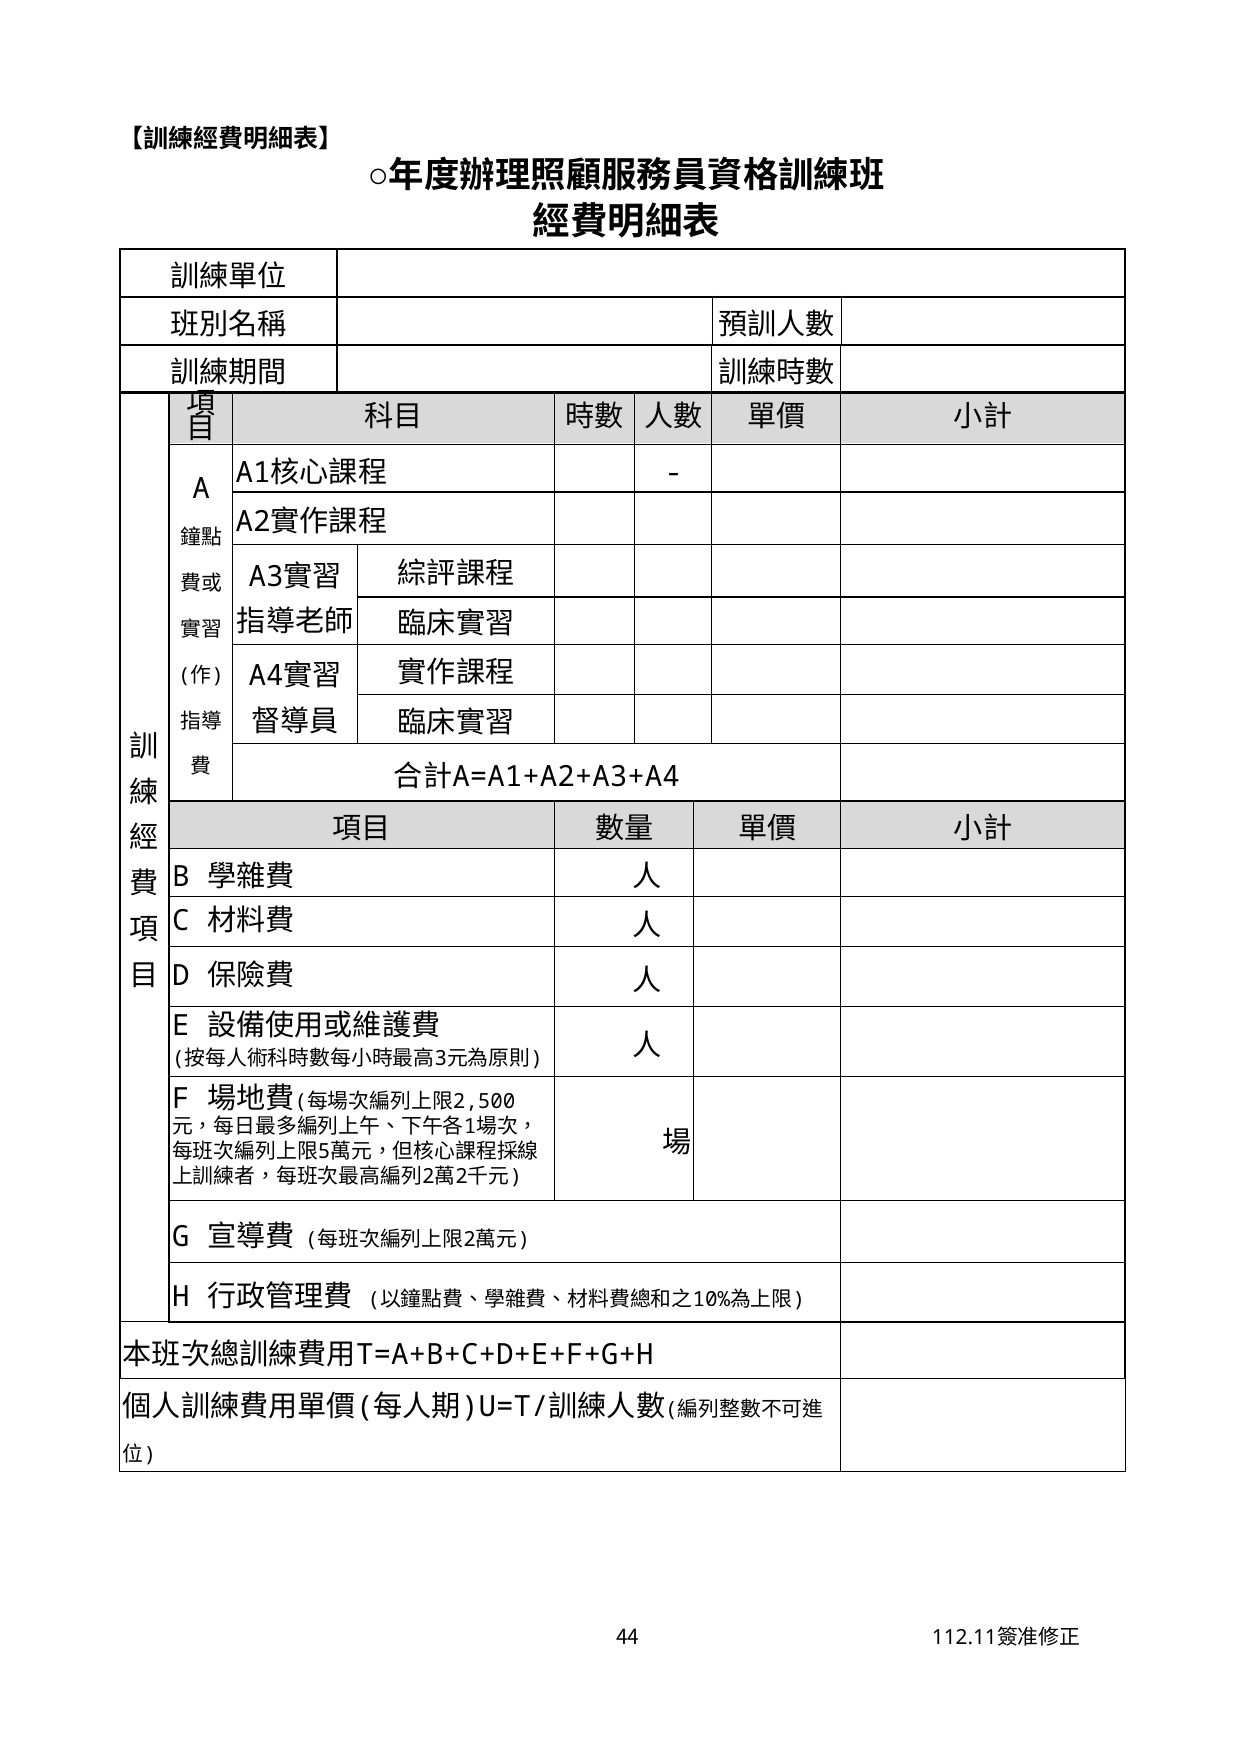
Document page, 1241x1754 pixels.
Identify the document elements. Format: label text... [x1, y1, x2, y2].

table_cell [694, 1077, 840, 1200]
table_cell [841, 598, 1124, 644]
table_cell [841, 1077, 1124, 1200]
table_cell [555, 598, 634, 644]
table_header [338, 250, 1124, 296]
table_cell [841, 346, 1124, 391]
table_cell [841, 744, 1124, 800]
table_cell 臨床實習 [358, 695, 554, 743]
table_cell 場 [555, 1077, 693, 1200]
table_cell 班別名稱 [121, 298, 336, 343]
table_cell A3實習指導老師 [233, 545, 357, 644]
table_cell [555, 645, 634, 694]
table_cell [841, 545, 1124, 596]
table_cell B 學雜費 [170, 849, 554, 896]
table_cell 實作課程 [358, 645, 554, 694]
table_cell 合計A=A1+A2+A3+A4 [233, 744, 840, 800]
table_cell 人 [555, 849, 693, 896]
table_cell [841, 849, 1124, 896]
table_cell 人 [555, 1007, 693, 1076]
table_cell 項目 [170, 394, 232, 443]
table_cell 人數 [635, 394, 711, 443]
table_cell 預訓人數 [713, 298, 841, 343]
table_cell G 宣導費 (每班次編列上限2萬元) [170, 1201, 840, 1262]
table_cell [712, 695, 840, 743]
table_cell 時數 [555, 394, 634, 443]
table_cell [635, 598, 711, 644]
table_cell [635, 493, 711, 544]
table_cell A2實作課程 [233, 493, 554, 544]
table_cell [635, 545, 711, 596]
table_cell [712, 545, 840, 596]
table_cell 項目 [170, 802, 554, 848]
table_cell [841, 493, 1124, 544]
table_cell - [635, 445, 711, 491]
table_cell [712, 445, 840, 491]
table_cell 數量 [555, 802, 693, 848]
table_cell [841, 1007, 1124, 1076]
table_cell A4實習督導員 [233, 645, 357, 743]
table_cell 訓練經費項目 [121, 394, 168, 1321]
text 經費明細表 [118, 201, 1134, 243]
table_cell 小計 [841, 394, 1124, 443]
table_cell [338, 298, 712, 343]
table_cell 綜評課程 [358, 545, 554, 596]
table_cell [555, 545, 634, 596]
table_cell D 保險費 [170, 947, 554, 1006]
table_cell [841, 695, 1124, 743]
table_cell A 鐘點費或實習(作)指導費 [170, 445, 232, 800]
table_cell [841, 1379, 1125, 1471]
table_cell [841, 1323, 1124, 1378]
table_cell 小計 [841, 802, 1124, 848]
table_cell [841, 947, 1124, 1006]
table_cell [694, 849, 840, 896]
table_cell H 行政管理費 (以鐘點費、學雜費、材料費總和之10%為上限) [170, 1263, 840, 1321]
table_cell [712, 493, 840, 544]
table_cell 個人訓練費用單價(每人期)U=T/訓練人數(編列整數不可進位) [120, 1379, 840, 1471]
table_cell 本班次總訓練費用T=A+B+C+D+E+F+G+H [121, 1322, 840, 1378]
table_cell 科目 [233, 394, 554, 443]
table_cell 單價 [712, 394, 840, 443]
table_cell A1核心課程 [233, 445, 554, 491]
table_cell 單價 [694, 802, 840, 848]
table_cell [841, 445, 1124, 491]
table_cell C 材料費 [170, 897, 554, 946]
table_cell [635, 645, 711, 694]
table_cell 訓練時數 [712, 346, 840, 391]
table_cell [841, 1201, 1124, 1262]
table_cell 人 [555, 897, 693, 946]
table_cell [841, 897, 1124, 946]
text 【訓練經費明細表】 [118, 118, 1134, 154]
table_cell [842, 298, 1124, 343]
table_cell 臨床實習 [358, 598, 554, 644]
table_cell [841, 645, 1124, 694]
table_cell [694, 947, 840, 1006]
table_cell [712, 645, 840, 694]
text ○年度辦理照顧服務員資格訓練班 [118, 154, 1134, 196]
table_cell [555, 445, 634, 491]
table_cell 人 [555, 947, 693, 1006]
table_cell F 場地費(每場次編列上限2,500元，每日最多編列上午、下午各1場次，每班次編列上限5萬元，但核心課程採線上訓練者，每班次最高編列2萬2千元) [170, 1077, 554, 1200]
table_cell [635, 695, 711, 743]
table_cell [555, 493, 634, 544]
table_cell E 設備使用或維護費 (按每人術科時數每小時最高3元為原則) [170, 1007, 554, 1076]
table_cell [841, 1263, 1124, 1321]
table_header 訓練單位 [121, 250, 336, 296]
table_cell [694, 897, 840, 946]
table_cell 訓練期間 [121, 346, 336, 391]
table_cell [712, 598, 840, 644]
table_cell [338, 346, 711, 391]
table_cell [555, 695, 634, 743]
table_cell [694, 1007, 840, 1076]
